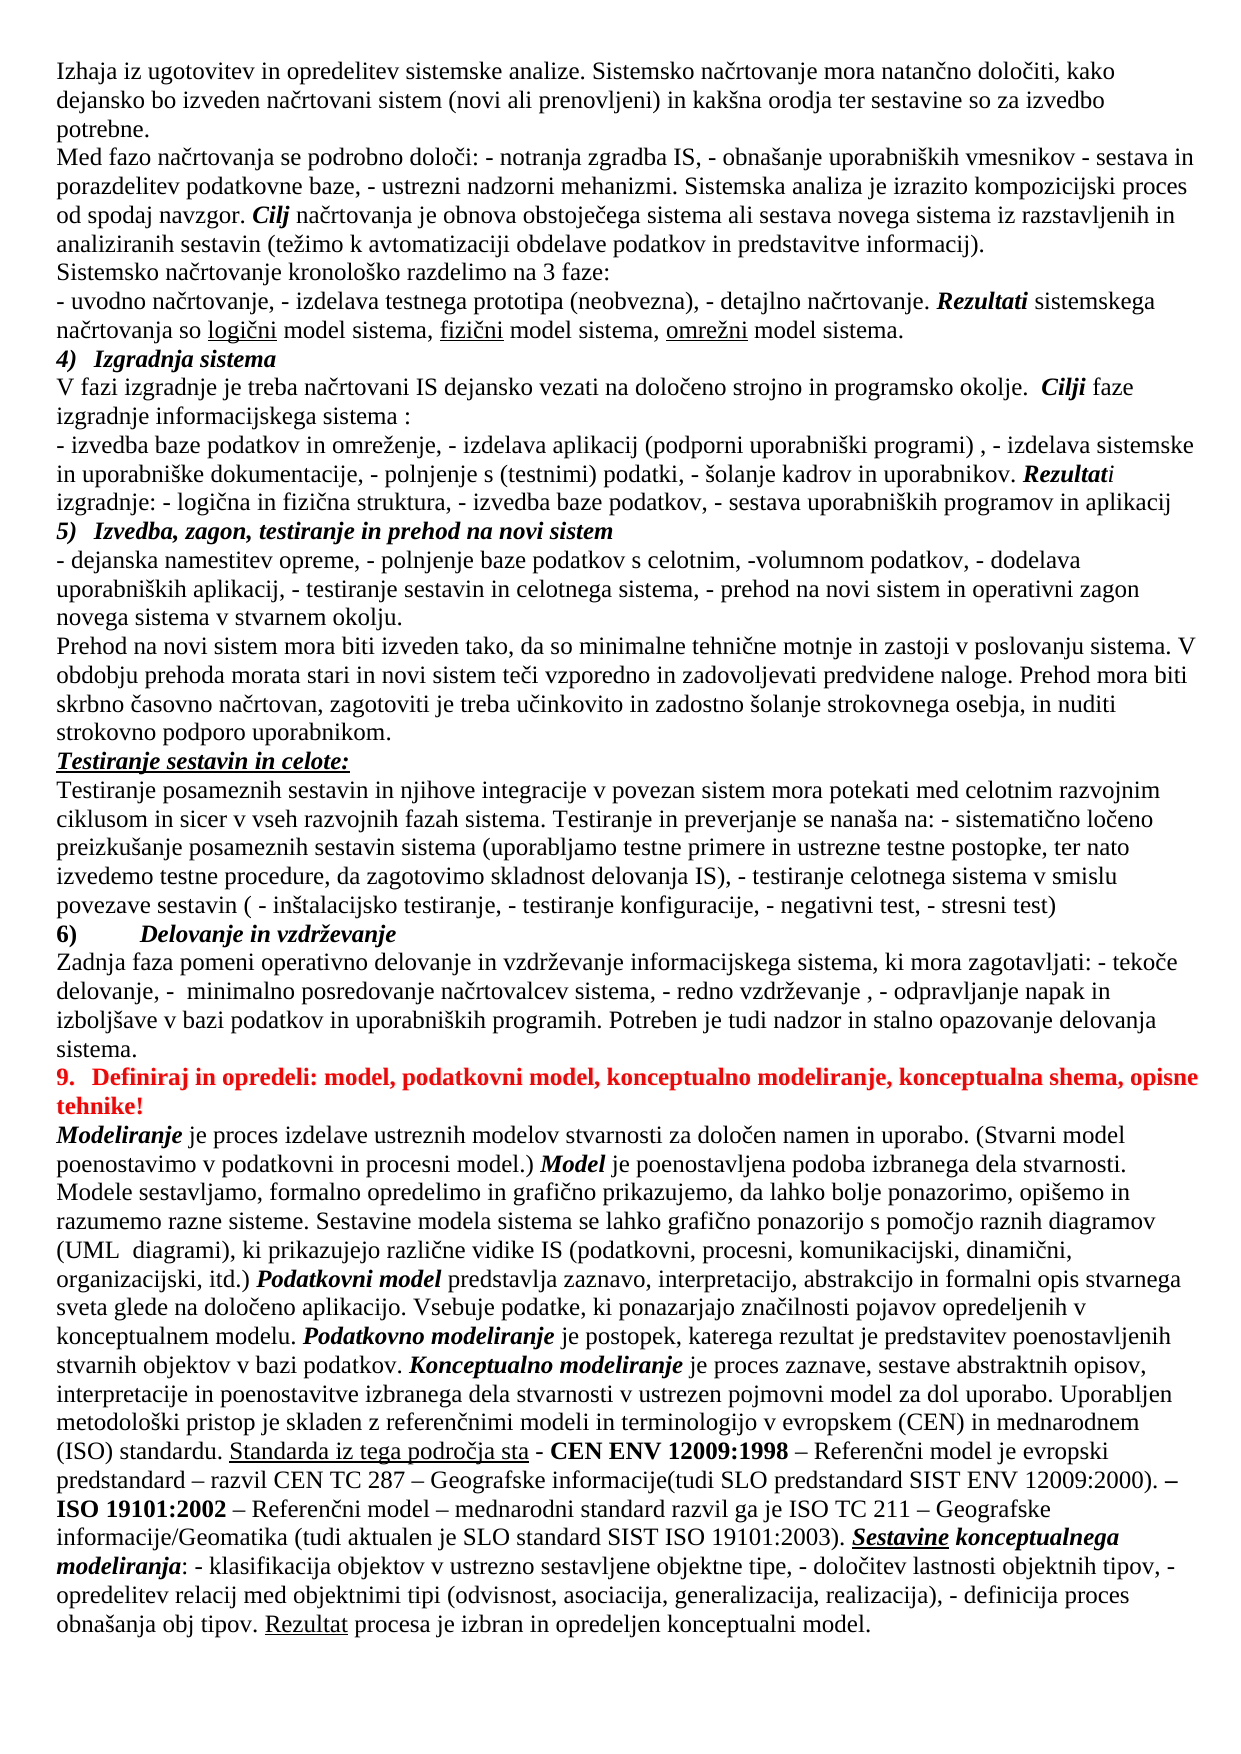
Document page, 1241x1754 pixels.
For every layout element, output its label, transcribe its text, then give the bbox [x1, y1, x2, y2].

text - izvedba baze podatkov in omreženje, - izdelava aplikacij (podporni uporabniški programi) , - izdelava sistemske in uporabniške dokumentacije, - polnjenje s (testnimi) podatki, - šolanje kadrov in uporabnikov. Rezultati izgradnje: - logična in fizična struktura, - izvedba baze podatkov, - sestava uporabniških programov in aplikacij [56, 430, 1200, 516]
text Sistemsko načrtovanje kronološko razdelimo na 3 faze: [56, 257, 1200, 286]
text Modeliranje je proces izdelave ustreznih modelov stvarnosti za določen namen in uporabo. (Stvarni model poenostavimo v podatkovni in procesni model.) Model je poenostavljena podoba izbranega dela stvarnosti. Modele sestavljamo, formalno opredelimo in grafično prikazujemo, da lahko bolje ponazorimo, opišemo in razumemo razne sisteme. Sestavine modela sistema se lahko grafično ponazorijo s pomočjo raznih diagramov (UML diagrami), ki prikazujejo različne vidike IS (podatkovni, procesni, komunikacijski, dinamični, organizacijski, itd.) Podatkovni model predstavlja zaznavo, interpretacijo, abstrakcijo in formalni opis stvarnega sveta glede na določeno aplikacijo. Vsebuje podatke, ki ponazarjajo značilnosti pojavov opredeljenih v konceptualnem modelu. Podatkovno modeliranje je postopek, katerega rezultat je predstavitev poenostavljenih stvarnih objektov v bazi podatkov. Konceptualno modeliranje je proces zaznave, sestave abstraktnih opisov, interpretacije in poenostavitve izbranega dela stvarnosti v ustrezen pojmovni model za dol uporabo. Uporabljen metodološki pristop je skladen z referenčnimi modeli in terminologijo v evropskem (CEN) in mednarodnem (ISO) standardu. Standarda iz tega področja sta - CEN ENV 12009:1998 – Referenčni model je evropski predstandard – razvil CEN TC 287 – Geografske informacije(tudi SLO predstandard SIST ENV 12009:2000). – ISO 19101:2002 – Referenčni model – mednarodni standard razvil ga je ISO TC 211 – Geografske informacije/Geomatika (tudi aktualen je SLO standard SIST ISO 19101:2003). Sestavine konceptualnega modeliranja: - klasifikacija objektov v ustrezno sestavljene objektne tipe, - določitev lastnosti objektnih tipov, - opredelitev relacij med objektnimi tipi (odvisnost, asociacija, generalizacija, realizacija), - definicija proces obnašanja obj tipov. Rezultat procesa je izbran in opredeljen konceptualni model. [56, 1120, 1200, 1637]
text Zadnja faza pomeni operativno delovanje in vzdrževanje informacijskega sistema, ki mora zagotavljati: - tekoče delovanje, - minimalno posredovanje načrtovalcev sistema, - redno vzdrževanje , - odpravljanje napak in izboljšave v bazi podatkov in uporabniških programih. Potreben je tudi nadzor in stalno opazovanje delovanja sistema. [56, 947, 1200, 1062]
text Prehod na novi sistem mora biti izveden tako, da so minimalne tehnične motnje in zastoji v poslovanju sistema. V obdobju prehoda morata stari in novi sistem teči vzporedno in zadovoljevati predvidene naloge. Prehod mora biti skrbno časovno načrtovan, zagotoviti je treba učinkovito in zadostno šolanje strokovnega osebja, in nuditi strokovno podporo uporabnikom. [56, 631, 1200, 746]
text - dejanska namestitev opreme, - polnjenje baze podatkov s celotnim, -volumnom podatkov, - dodelava uporabniških aplikacij, - testiranje sestavin in celotnega sistema, - prehod na novi sistem in operativni zagon novega sistema v stvarnem okolju. [56, 545, 1200, 631]
list Izvedba, zagon, testiranje in prehod na novi sistem [56, 516, 1200, 545]
text - uvodno načrtovanje, - izdelava testnega prototipa (neobvezna), - detajlno načrtovanje. Rezultati sistemskega načrtovanja so logični model sistema, fizični model sistema, omrežni model sistema. [56, 286, 1200, 344]
text 6) Delovanje in vzdrževanje [56, 919, 1200, 947]
text Testiranje sestavin in celote: [56, 746, 1200, 775]
text Testiranje posameznih sestavin in njihove integracije v povezan sistem mora potekati med celotnim razvojnim ciklusom in sicer v vseh razvojnih fazah sistema. Testiranje in preverjanje se nanaša na: - sistematično ločeno preizkušanje posameznih sestavin sistema (uporabljamo testne primere in ustrezne testne postopke, ter nato izvedemo testne procedure, da zagotovimo skladnost delovanja IS), - testiranje celotnega sistema v smislu povezave sestavin ( - inštalacijsko testiranje, - testiranje konfiguracije, - negativni test, - stresni test) [56, 775, 1200, 919]
list Izgradnja sistema [56, 344, 1200, 372]
subtitle Definiraj in opredeli: model, podatkovni model, konceptualno modeliranje, konceptualna shema, opisne tehnike! [56, 1062, 1200, 1120]
text V fazi izgradnje je treba načrtovani IS dejansko vezati na določeno strojno in programsko okolje. Cilji faze izgradnje informacijskega sistema : [56, 372, 1200, 430]
text Med fazo načrtovanja se podrobno določi: - notranja zgradba IS, - obnašanje uporabniških vmesnikov - sestava in porazdelitev podatkovne baze, - ustrezni nadzorni mehanizmi. Sistemska analiza je izrazito kompozicijski proces od spodaj navzgor. Cilj načrtovanja je obnova obstoječega sistema ali sestava novega sistema iz razstavljenih in analiziranih sestavin (težimo k avtomatizaciji obdelave podatkov in predstavitve informacij). [56, 142, 1200, 257]
text Izhaja iz ugotovitev in opredelitev sistemske analize. Sistemsko načrtovanje mora natančno določiti, kako dejansko bo izveden načrtovani sistem (novi ali prenovljeni) in kakšna orodja ter sestavine so za izvedbo potrebne. [56, 56, 1200, 142]
